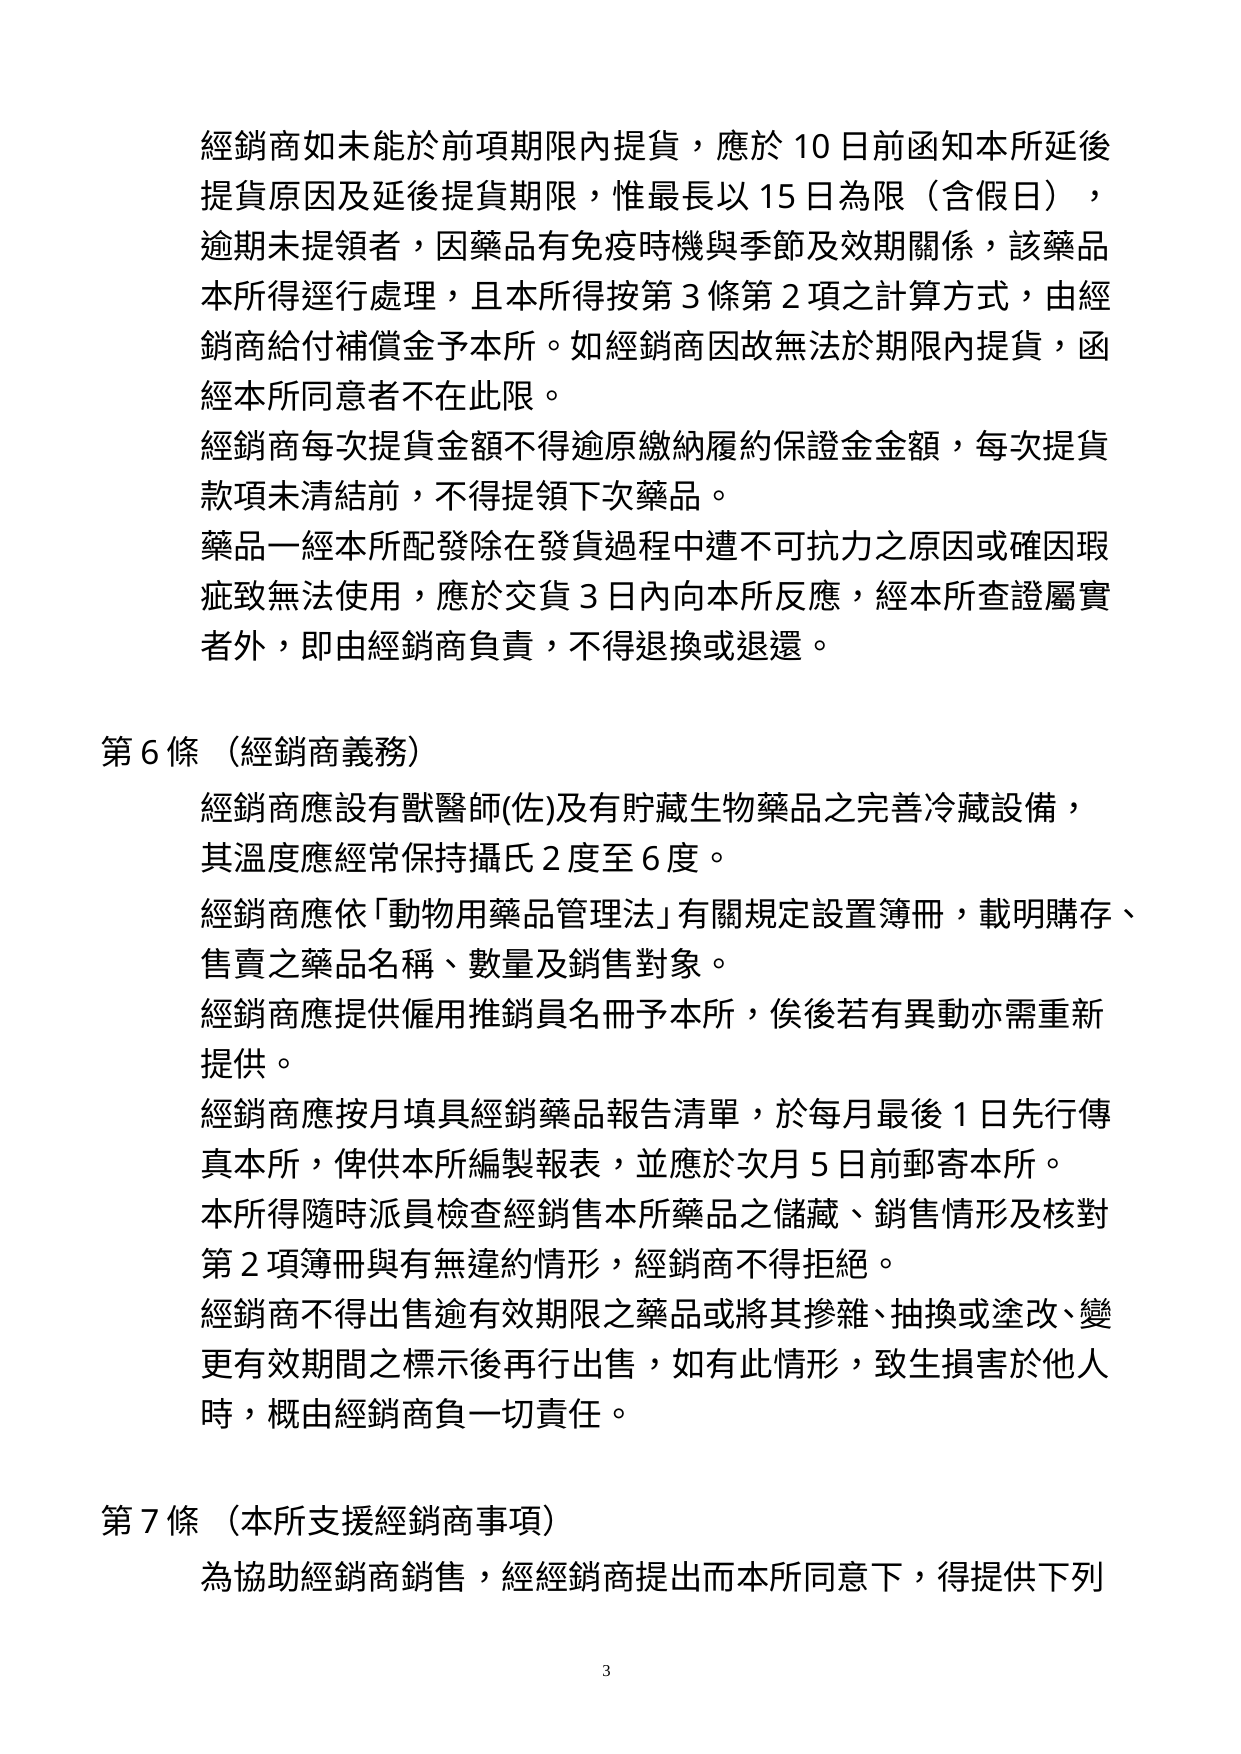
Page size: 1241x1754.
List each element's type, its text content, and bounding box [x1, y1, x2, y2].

text 藥品一經本所配發除在發貨過程中遭不可抗力之原因或確因瑕疵致無法使用，應於交貨3日內向本所反應，經本所查證屬實者外，即由經銷商負責，不得退換或退還。 [200, 518, 1112, 668]
text 經銷商應依「動物用藥品管理法」有關規定設置簿冊，載明購存、售賣之藥品名稱、數量及銷售對象。 [200, 887, 1112, 987]
text 第6條 （經銷商義務） [100, 724, 1112, 774]
text 為協助經銷商銷售，經經銷商提出而本所同意下，得提供下列 [200, 1549, 1112, 1599]
text 本所得隨時派員檢查經銷售本所藥品之儲藏、銷售情形及核對第2項簿冊與有無違約情形，經銷商不得拒絕。 [200, 1187, 1112, 1287]
text 經銷商不得出售逾有效期限之藥品或將其摻雜、抽換或塗改、變更有效期間之標示後再行出售，如有此情形，致生損害於他人時，概由經銷商負一切責任。 [200, 1287, 1112, 1437]
text 第7條 （本所支援經銷商事項） [100, 1493, 1112, 1543]
text 經銷商應設有獸醫師(佐)及有貯藏生物藥品之完善冷藏設備，其溫度應經常保持攝氏2度至6度。 [200, 781, 1112, 881]
text 提供。 [200, 1037, 1112, 1087]
text 經銷商應按月填具經銷藥品報告清單，於每月最後1日先行傳真本所，俾供本所編製報表，並應於次月5日前郵寄本所。 [200, 1087, 1112, 1187]
text 經銷商應提供僱用推銷員名冊予本所，俟後若有異動亦需重新 [200, 987, 1112, 1037]
text 經銷商每次提貨金額不得逾原繳納履約保證金金額，每次提貨款項未清結前，不得提領下次藥品。 [200, 418, 1112, 518]
text 經銷商如未能於前項期限內提貨，應於10日前函知本所延後提貨原因及延後提貨期限，惟最長以15日為限（含假日），逾期未提領者，因藥品有免疫時機與季節及效期關係，該藥品本所得逕行處理，且本所得按第3條第2項之計算方式，由經銷商給付補償金予本所。如經銷商因故無法於期限內提貨，函經本所同意者不在此限。 [200, 118, 1112, 418]
